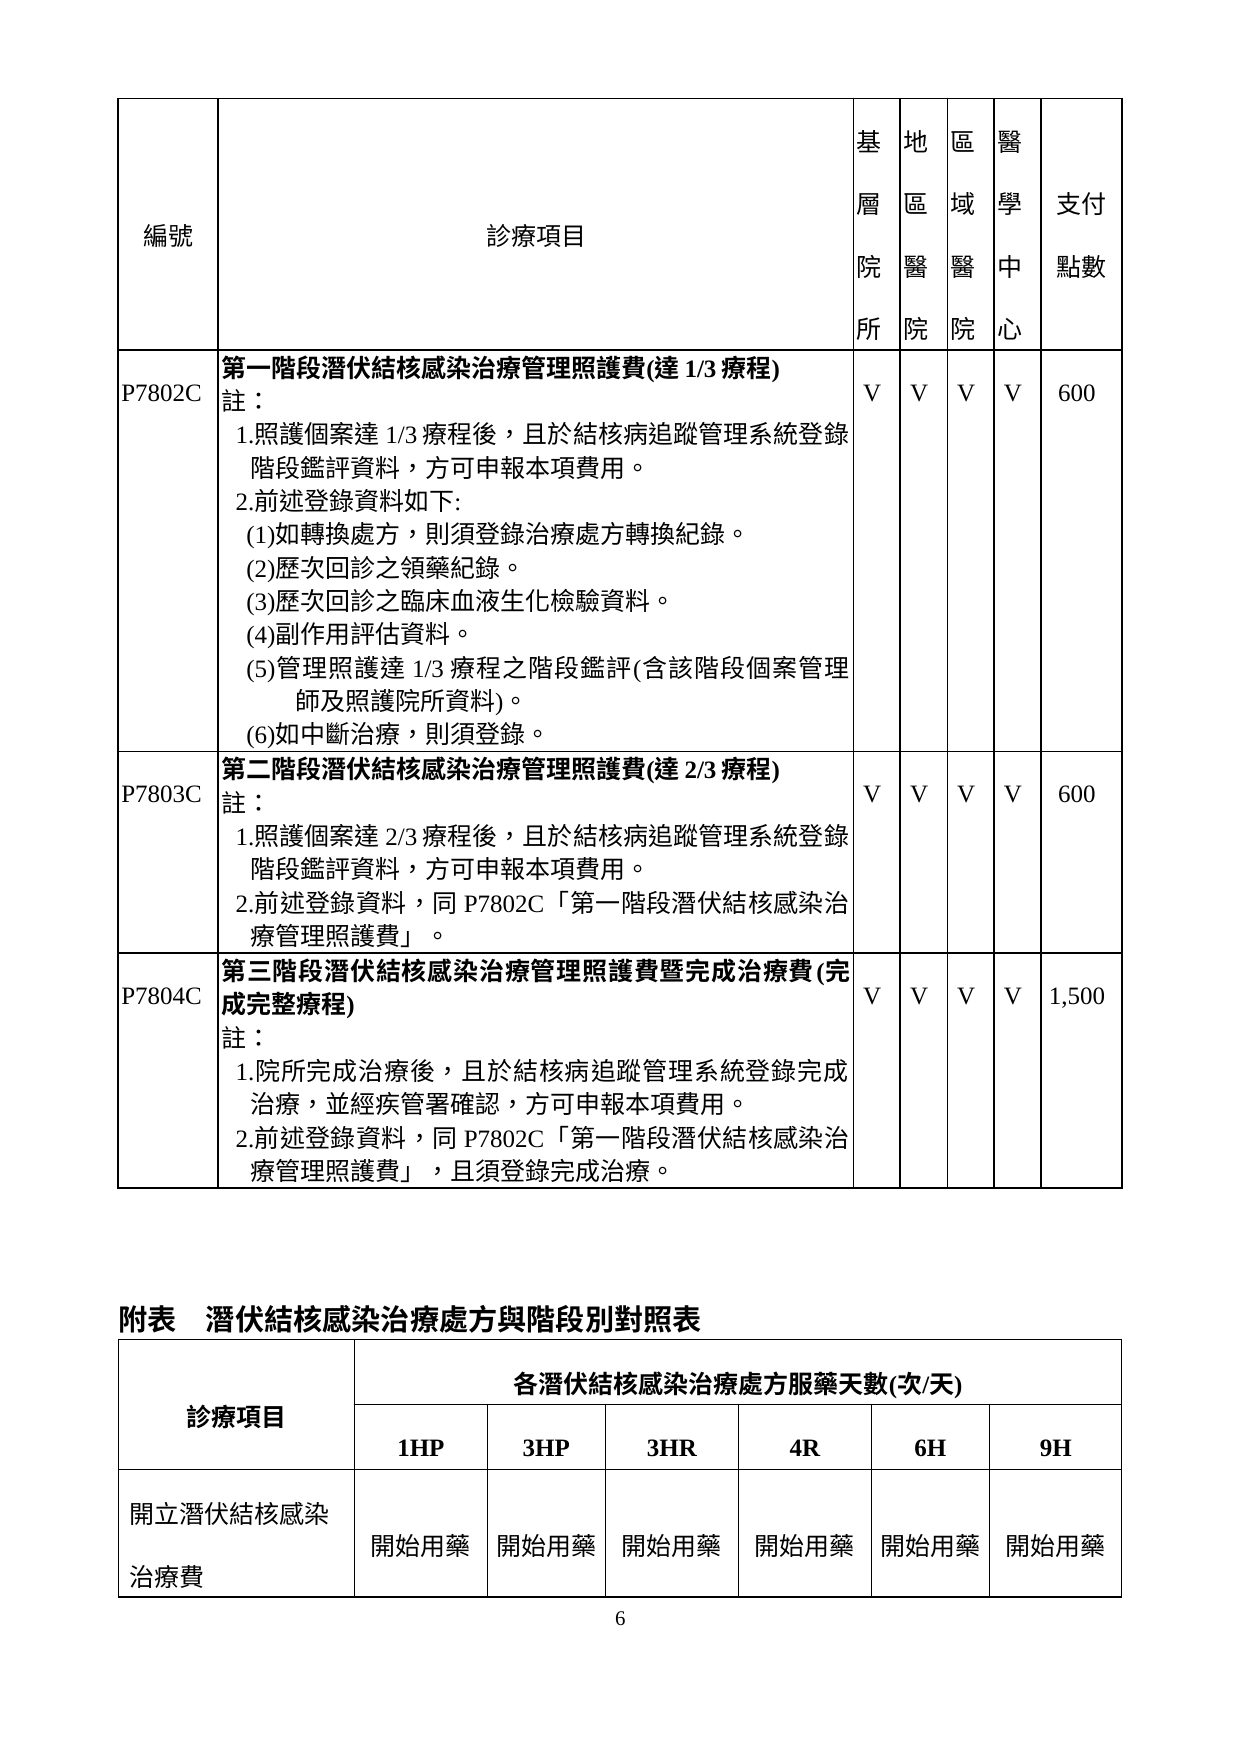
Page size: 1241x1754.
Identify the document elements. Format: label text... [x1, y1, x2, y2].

table_cell 開始用藥 [355, 1470, 487, 1596]
table_cell 開始用藥 [739, 1470, 871, 1596]
table_cell 開始用藥 [990, 1470, 1121, 1596]
table_cell 第一階段潛伏結核感染治療管理照護費(達1/3療程) 註： 1.照護個案達1/3療程後，且於結核病追蹤管理系統登錄階段鑑評資料，方可申報本項費用。 2.前述登錄資料如下: (1)如轉換處方，則須登錄治療處方轉換紀錄。 (2)歷次回診之領藥紀錄。 (3)歷次回診之臨床血液生化檢驗資料。 (4)副作用評估資料。 (5)管理照護達1/3療程之階段鑑評(含該階段個案管理師及照護院所資料)。 (6)如中斷治療，則須登錄。 [219, 351, 853, 751]
table_cell P7803C [119, 752, 217, 952]
text 附表 潛伏結核感染治療處方與階段別對照表 [118, 1276, 1122, 1338]
table_cell V [948, 351, 993, 751]
table_cell V [854, 954, 899, 1187]
table_cell 3HP [488, 1405, 605, 1469]
table_cell V [948, 954, 993, 1187]
table_cell V [854, 752, 899, 952]
table_cell V [854, 351, 899, 751]
table_cell 600 [1042, 351, 1121, 751]
table_cell V [901, 954, 947, 1187]
table_cell 3HR [606, 1405, 738, 1469]
table_cell 開始用藥 [488, 1470, 605, 1596]
table_header 各潛伏結核感染治療處方服藥天數(次/天) [355, 1340, 1121, 1404]
table_header 地 區 醫 院 [901, 99, 947, 349]
table_cell P7804C [119, 954, 217, 1187]
table_cell V [995, 351, 1040, 751]
table_cell 第三階段潛伏結核感染治療管理照護費暨完成治療費(完成完整療程) 註： 1.院所完成治療後，且於結核病追蹤管理系統登錄完成治療，並經疾管署確認，方可申報本項費用。 2.前述登錄資料，同P7802C「第一階段潛伏結核感染治療管理照護費」，且須登錄完成治療。 [219, 954, 853, 1187]
table_cell V [901, 752, 947, 952]
table_header 區 域 醫 院 [948, 99, 993, 349]
table_cell 4R [739, 1405, 871, 1469]
table_cell 第二階段潛伏結核感染治療管理照護費(達2/3療程) 註： 1.照護個案達2/3療程後，且於結核病追蹤管理系統登錄階段鑑評資料，方可申報本項費用。 2.前述登錄資料，同P7802C「第一階段潛伏結核感染治療管理照護費」。 [219, 752, 853, 952]
table_cell 600 [1042, 752, 1121, 952]
table_header 編號 [119, 99, 217, 349]
table_header 基 層 院 所 [854, 99, 899, 349]
table_cell V [995, 752, 1040, 952]
table_cell 6H [872, 1405, 989, 1469]
table_cell V [948, 752, 993, 952]
table_header 診療項目 [219, 99, 853, 349]
table_header 醫 學 中 心 [995, 99, 1040, 349]
table_cell 9H [990, 1405, 1121, 1469]
table_header 支付 點數 [1042, 99, 1121, 349]
table_cell 開始用藥 [606, 1470, 738, 1596]
table_cell 開始用藥 [872, 1470, 989, 1596]
table_header 診療項目 [119, 1340, 354, 1469]
table_cell 1,500 [1042, 954, 1121, 1187]
table_cell 開立潛伏結核感染治療費 [119, 1470, 354, 1596]
table_cell 1HP [355, 1405, 487, 1469]
table_cell V [901, 351, 947, 751]
table_cell V [995, 954, 1040, 1187]
table_cell P7802C [119, 351, 217, 751]
